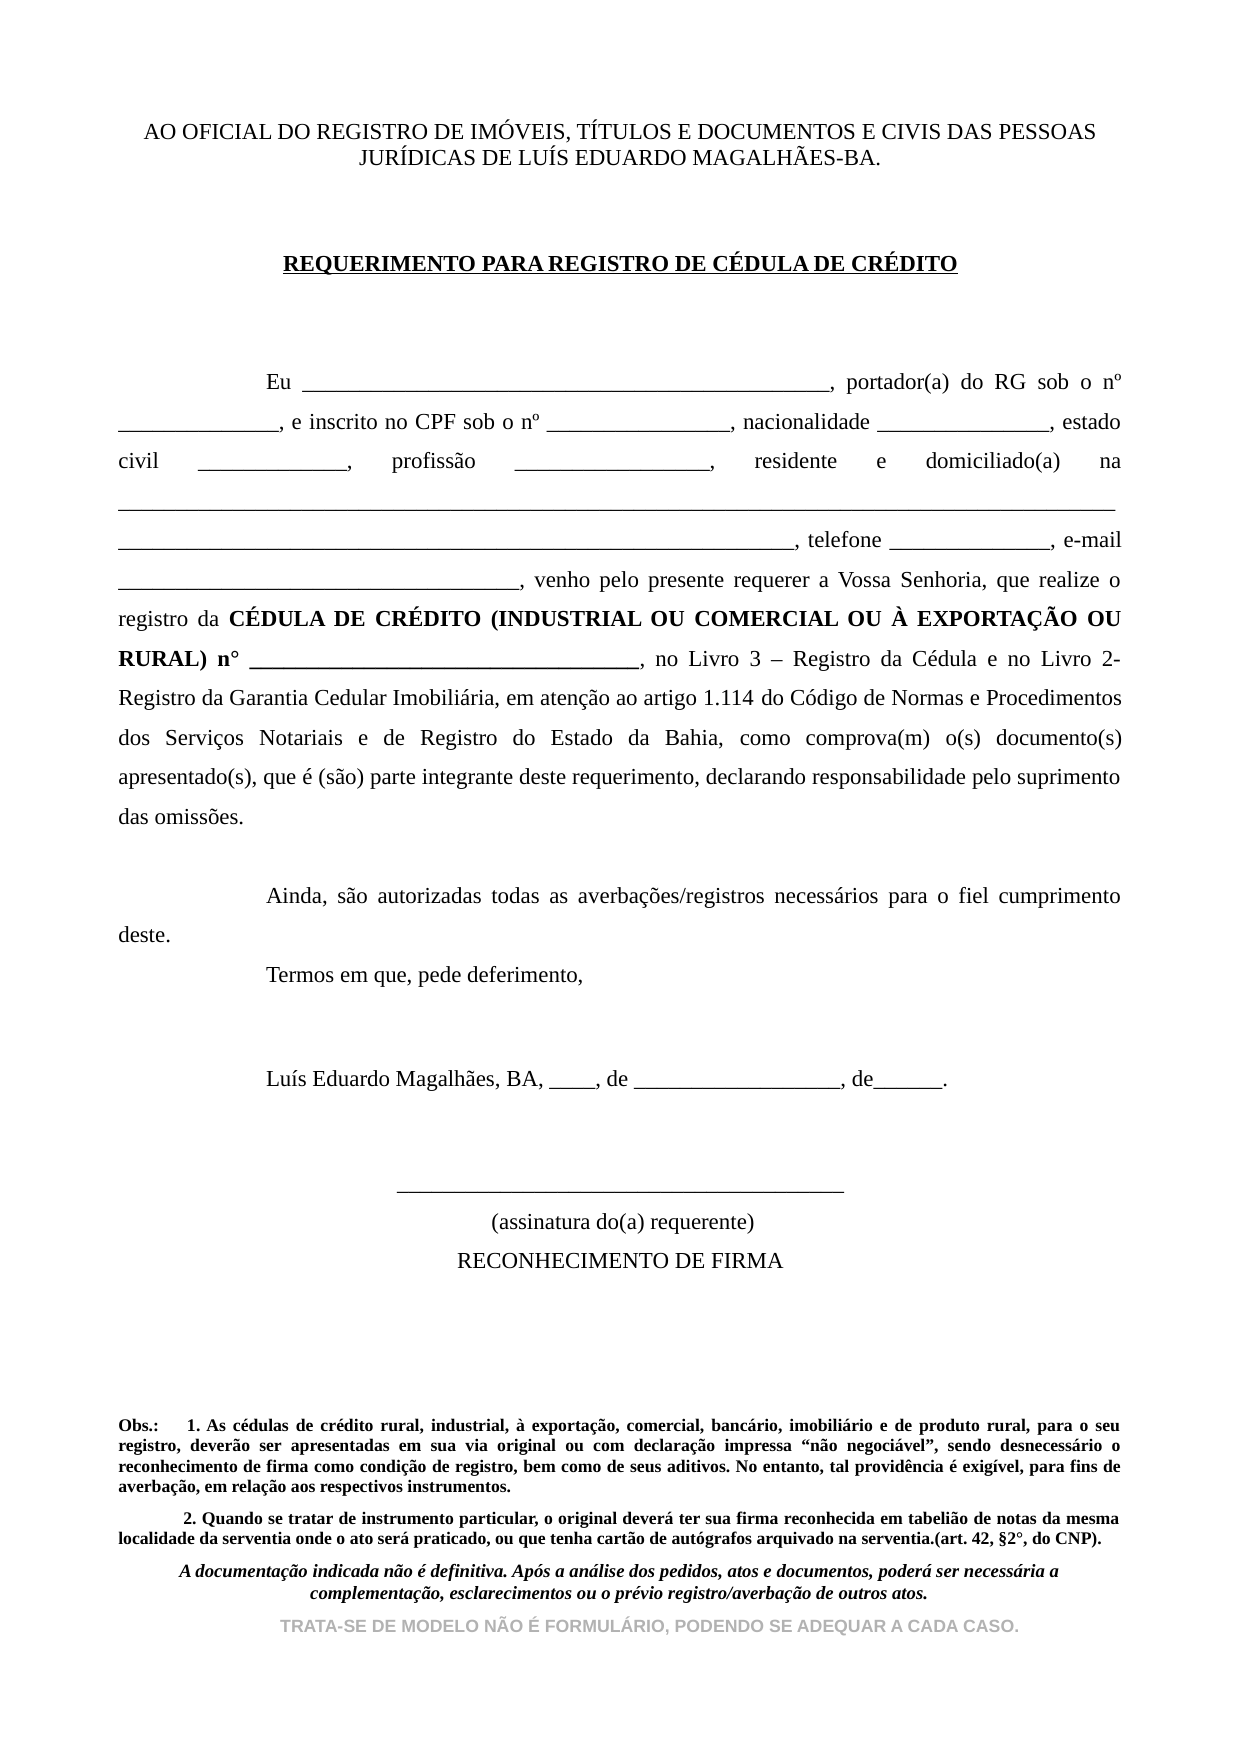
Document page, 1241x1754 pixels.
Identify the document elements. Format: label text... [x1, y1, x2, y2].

text _______________________________________ (assinatura do(a) requerente) RECONHECIMENTO DE FIRMA [118, 1168, 1122, 1274]
text Eu ______________________________________________, portador(a) do RG sob o nº ______________, e inscrito no CPF sob o nº ________________, nacionalidade _______________, estado civil _____________, profissão _________________, residente e domiciliado(a) na __________________________________________________________________________________________________________________________________________________, telefone ______________, e-mail ___________________________________, venho pelo presente requerer a Vossa Senhoria, que realize o registro da CÉDULA DE CRÉDITO (INDUSTRIAL OU COMERCIAL OU À EXPORTAÇÃO OU RURAL) n° __________________________________, no Livro 3 – Registro da Cédula e no Livro 2- Registro da Garantia Cedular Imobiliária, em atenção ao artigo 1.114 do Código de Normas e Procedimentos dos Serviços Notariais e de Registro do Estado da Bahia, como comprova(m) o(s) documento(s) apresentado(s), que é (são) parte integrante deste requerimento, declarando responsabilidade pelo suprimento das omissões. [118, 368, 1122, 829]
text Termos em que, pede deferimento, [118, 961, 1122, 987]
text Ainda, são autorizadas todas as averbações/registros necessários para o fiel cumprimento deste. [118, 882, 1122, 947]
text REQUERIMENTO PARA REGISTRO DE CÉDULA DE CRÉDITO [118, 250, 1122, 276]
text Luís Eduardo Magalhães, BA, ____, de __________________, de______. [118, 1064, 1122, 1091]
text AO OFICIAL DO REGISTRO DE IMÓVEIS, TÍTULOS E DOCUMENTOS E CIVIS DAS PESSOAS JURÍDICAS DE LUÍS EDUARDO MAGALHÃES-BA. [118, 118, 1122, 171]
